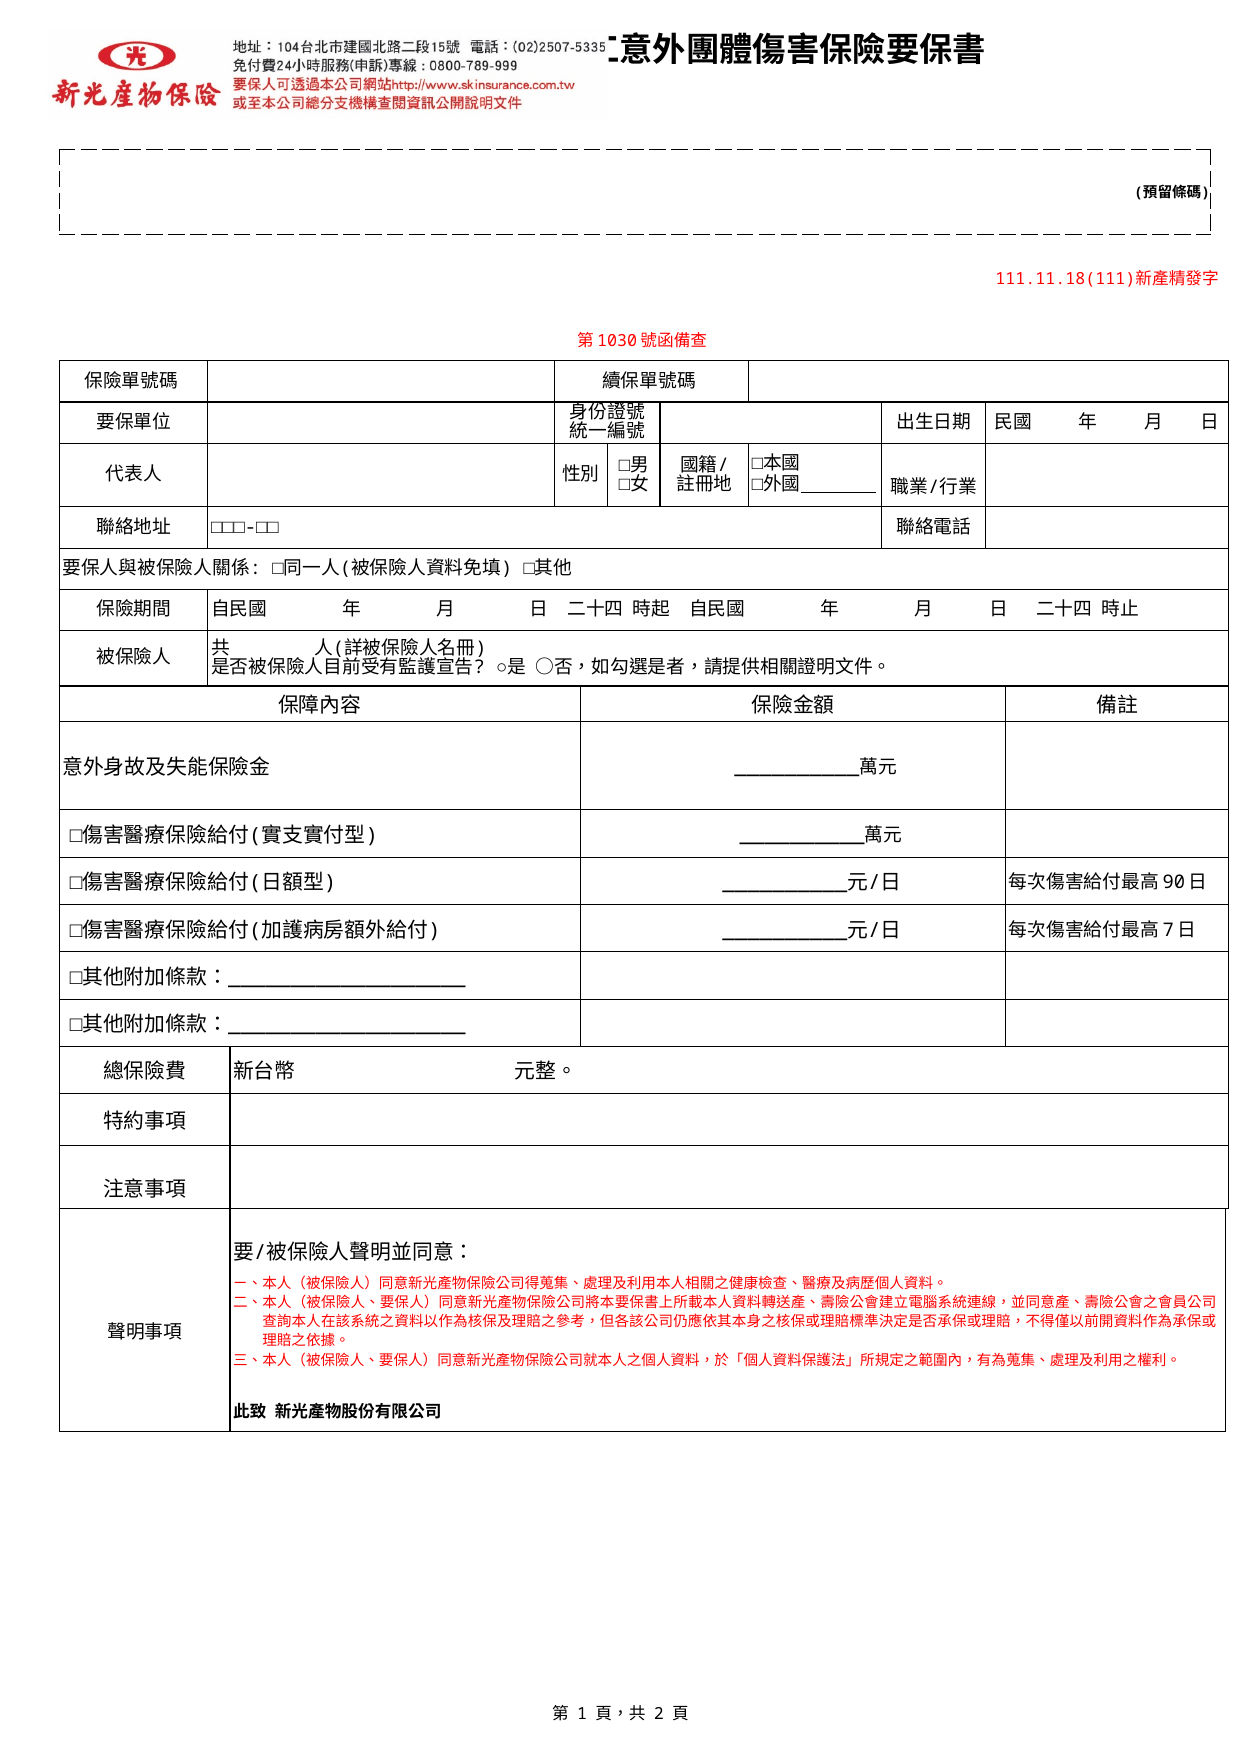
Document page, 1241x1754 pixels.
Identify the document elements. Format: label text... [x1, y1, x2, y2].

table_cell __________元/日 [581, 858, 1005, 904]
table_cell 被保險人 [60, 631, 207, 684]
table_cell 新台幣 元整。 [231, 1047, 1228, 1093]
table_cell 職業/行業 [882, 444, 985, 506]
table_cell __________萬元 [581, 810, 1005, 857]
table_cell [986, 507, 1228, 547]
table_cell 共 人(詳被保險人名冊) 是否被保險人目前受有監護宣告? ○是 ○否，如勾選是者，請提供相關證明文件。 [208, 631, 1228, 684]
table_cell 聲明事項 [60, 1209, 229, 1431]
table_cell □其他附加條款：___________________ [60, 952, 580, 998]
table_cell 性別 [555, 444, 607, 506]
table_cell [581, 1000, 1005, 1046]
table_cell [231, 1146, 1228, 1208]
table_cell 總保險費 [60, 1047, 229, 1093]
table_cell 國籍/ 註冊地 [661, 444, 748, 506]
table_cell [1006, 952, 1228, 998]
table_cell 代表人 [60, 444, 207, 506]
table_cell [661, 403, 881, 443]
table_cell 自民國 年 月 日 二十四 時起 自民國 年 月 日 二十四 時止 [208, 590, 1228, 630]
table_cell [1006, 810, 1228, 857]
table_cell □傷害醫療保險給付(實支實付型) [60, 810, 580, 857]
table_cell 保險期間 [60, 590, 207, 630]
table_cell __________萬元 [581, 722, 1005, 809]
table_cell [581, 952, 1005, 998]
table_header 續保單號碼 [555, 361, 748, 401]
subtitle 111.11.18(111)新產精發字第1030號函備查 [59, 235, 1224, 360]
table_cell □本國 □外國 [749, 444, 881, 506]
table_cell 民國 年 月 日 [986, 403, 1228, 443]
table_cell □男 □女 [608, 444, 659, 506]
table_cell 每次傷害給付最高7日 [1006, 905, 1228, 951]
table_cell 注意事項 [60, 1146, 229, 1208]
table_header [749, 361, 1228, 401]
table_cell 要保人與被保險人關係: □同一人(被保險人資料免填) □其他 [60, 549, 1228, 589]
table_cell □□□-□□ [208, 507, 881, 547]
table_cell [1006, 722, 1228, 809]
table_header 保險金額 [581, 687, 1005, 721]
table_cell 要保單位 [60, 403, 207, 443]
table_header [208, 361, 554, 401]
table_cell 意外身故及失能保險金 [60, 722, 580, 809]
table_header 保險單號碼 [60, 361, 207, 401]
table_cell [208, 444, 554, 506]
table_cell 出生日期 [882, 403, 985, 443]
table_cell [986, 444, 1228, 506]
table_cell □傷害醫療保險給付(日額型) [60, 858, 580, 904]
table_cell □其他附加條款：___________________ [60, 1000, 580, 1046]
table_header 保障內容 [60, 687, 580, 721]
table_cell 每次傷害給付最高90日 [1006, 858, 1228, 904]
table_cell 特約事項 [60, 1094, 229, 1144]
table_cell □傷害醫療保險給付(加護病房額外給付) [60, 905, 580, 951]
table_cell 聯絡電話 [882, 507, 985, 547]
table_header 備註 [1006, 687, 1228, 721]
table_cell 身份證號 統一編號 [555, 403, 659, 443]
text 志工意外團體傷害保險要保書 [536, 23, 1240, 71]
table_header (預留條碼) [59, 149, 1211, 234]
table_cell __________元/日 [581, 905, 1005, 951]
table_cell 聯絡地址 [60, 507, 207, 547]
table_cell [1006, 1000, 1228, 1046]
table_cell [231, 1094, 1228, 1144]
table_cell [208, 403, 554, 443]
table_cell 要/被保險人聲明並同意： ㄧ、本人（被保險人）同意新光產物保險公司得蒐集、處理及利用本人相關之健康檢查、醫療及病歷個人資料。 二、本人（被保險人、要保人）同意新光產物保險公司將本要保書上所載本人資料轉送產、壽險公會建立電腦系統連線，並同意產、壽險公會之會員公司查詢本人在該系統之資料以作為核保及理賠之參考，但各該公司仍應依其本身之核保或理賠標準決定是否承保或理賠，不得僅以前開資料作為承保或理賠之依據。 三、本人（被保險人、要保人）同意新光產物保險公司就本人之個人資料，於「個人資料保護法」所規定之範圍內，有為蒐集、處理及利用之權利。 此致 新光產物股份有限公司 [231, 1209, 1225, 1431]
